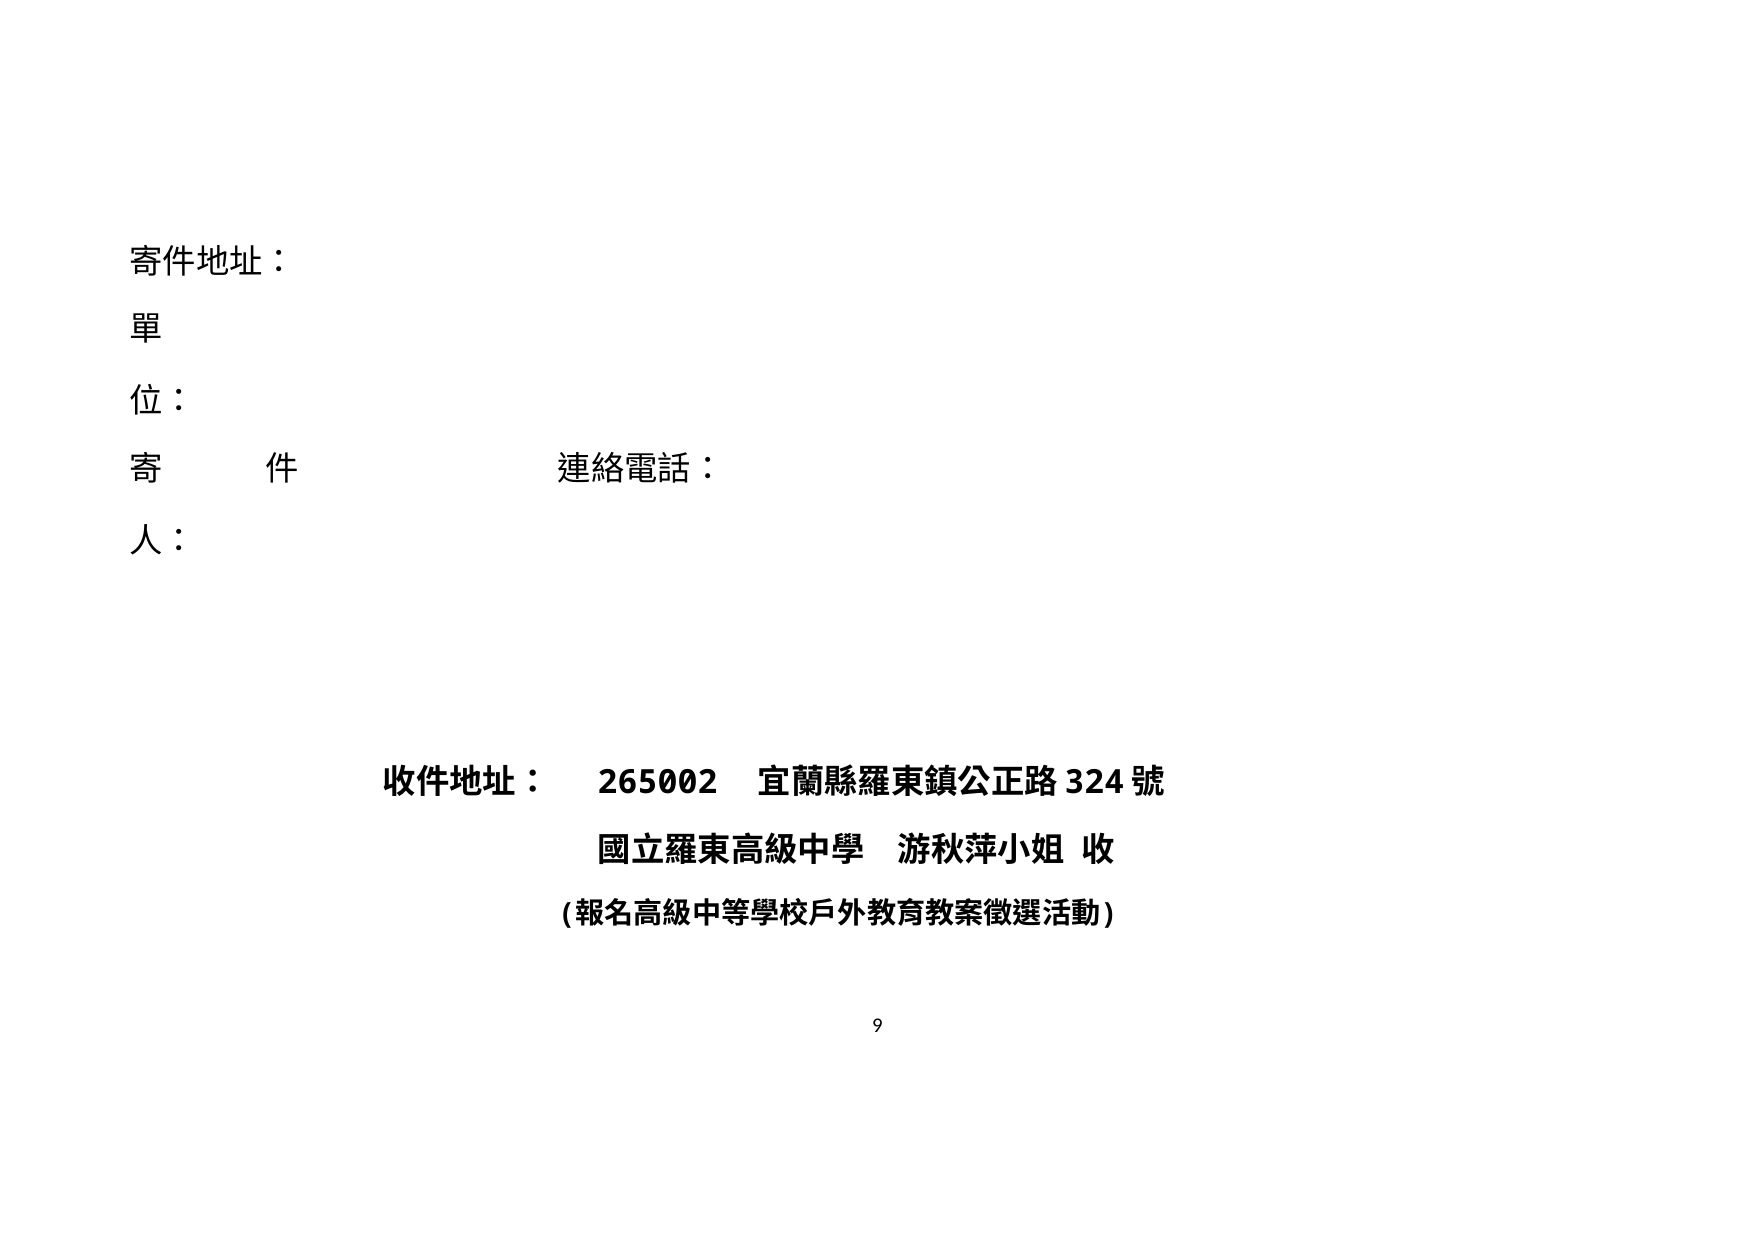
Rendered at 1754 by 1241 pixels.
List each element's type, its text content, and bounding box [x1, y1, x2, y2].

table_cell [310, 441, 546, 581]
table_header 收件地址： [371, 687, 586, 822]
table_cell 單 位： [118, 302, 309, 441]
table_cell 國立羅東高級中學 游秋萍小姐 收 [586, 823, 1384, 890]
table_cell 連絡電話： [546, 441, 1506, 581]
table_header [546, 234, 1506, 302]
table_header [310, 234, 546, 302]
table_header 265002 宜蘭縣羅東鎮公正路324號 [586, 687, 1384, 822]
table_cell 寄 件 人： [118, 441, 309, 581]
table_cell [371, 823, 586, 890]
table_cell [546, 302, 1506, 441]
table_header 寄件地址： [118, 234, 309, 302]
table_cell [310, 302, 546, 441]
table_cell (報名高級中等學校戶外教育教案徵選活動) [371, 890, 1384, 951]
